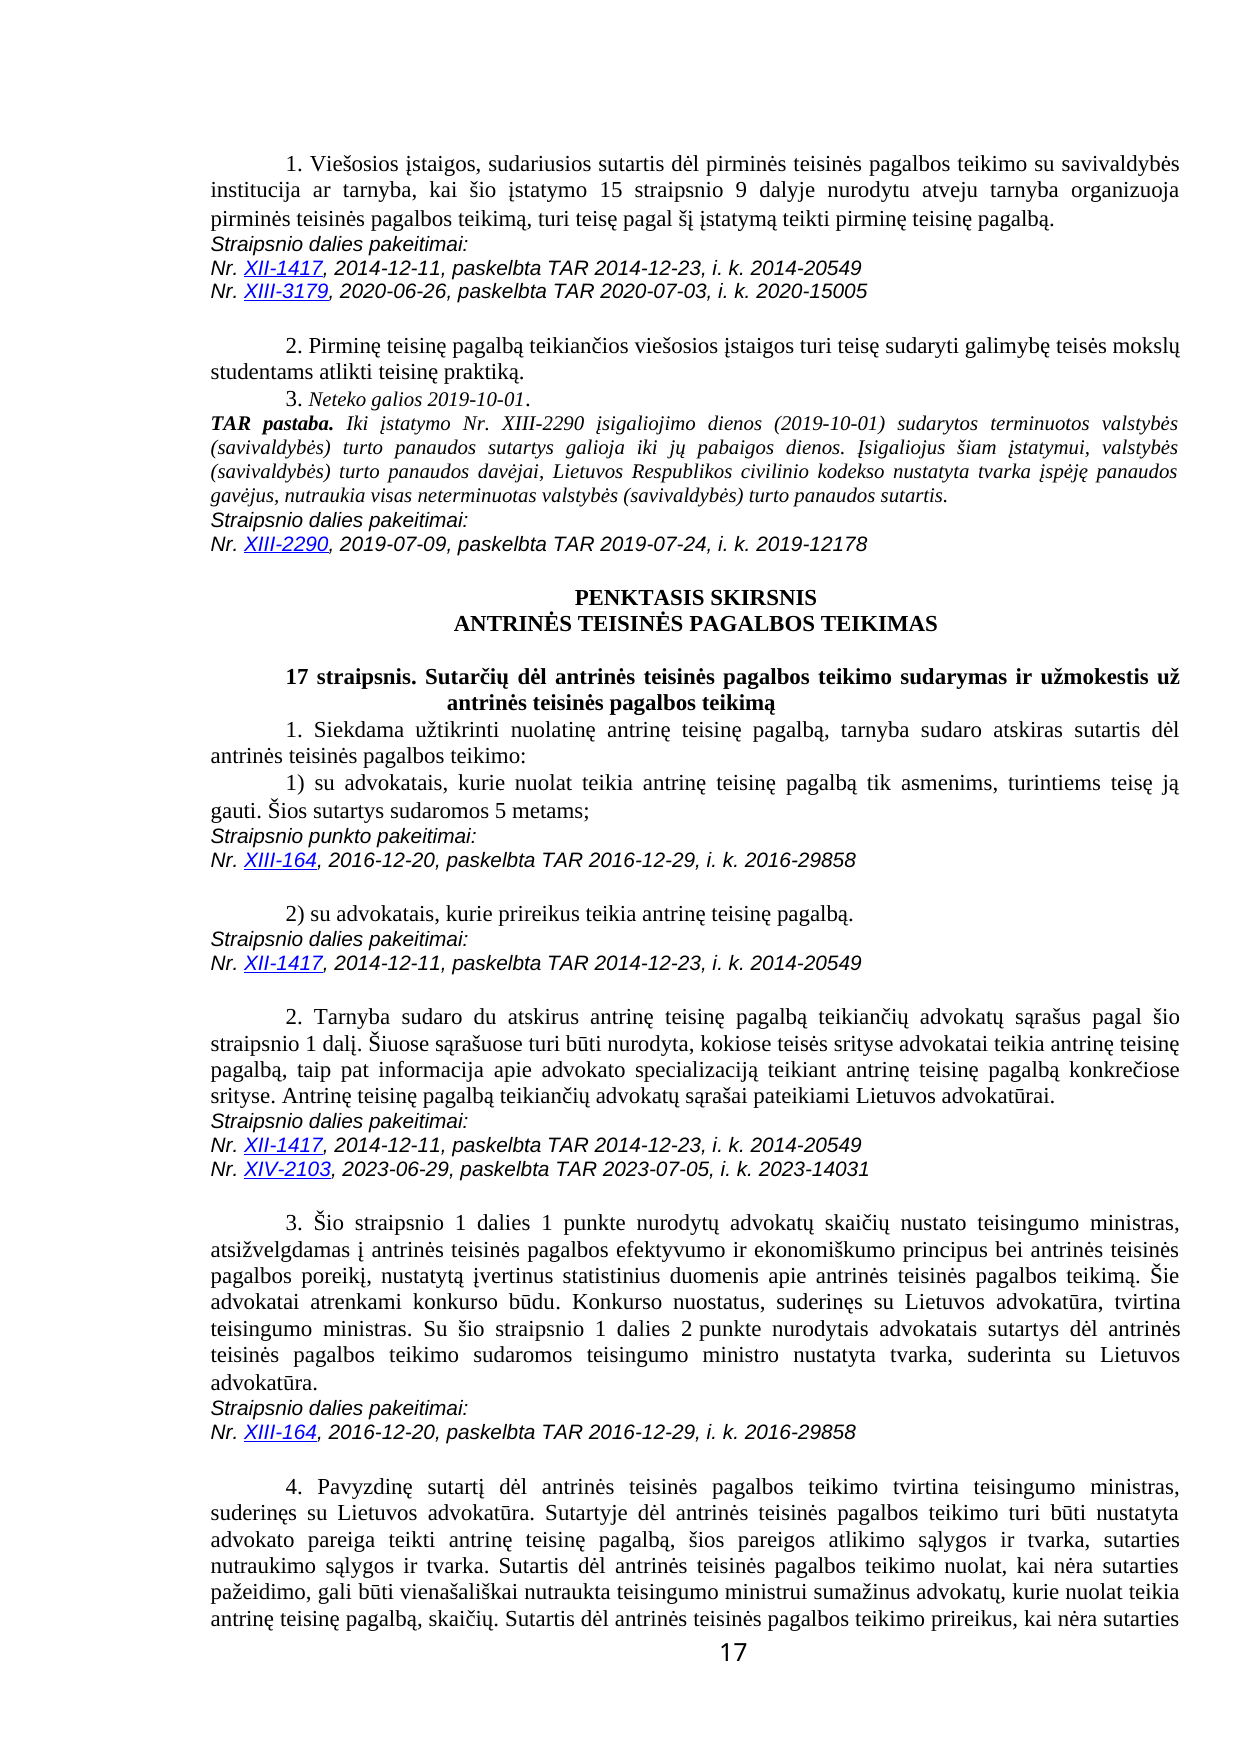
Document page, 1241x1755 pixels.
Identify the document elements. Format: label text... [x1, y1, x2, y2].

text Straipsnio dalies pakeitimai: [210, 1396, 1181, 1420]
text ANTRINĖS TEISINĖS PAGALBOS TEIKIMAS [210, 610, 1181, 637]
text 17 straipsnis. Sutarčių dėl antrinės teisinės pagalbos teikimo sudarymas ir užmokestis už antrinės teisinės pagalbos teikimą [285, 663, 1181, 716]
text 3. Neteko galios 2019-10-01. [210, 385, 1181, 411]
text Straipsnio dalies pakeitimai: [210, 507, 1181, 531]
text Nr. XIV-2103, 2023-06-29, paskelbta TAR 2023-07-05, i. k. 2023-14031 [210, 1157, 1181, 1181]
text Straipsnio dalies pakeitimai: [210, 231, 1181, 255]
text Straipsnio dalies pakeitimai: [210, 927, 1181, 951]
text 2) su advokatais, kurie prireikus teikia antrinę teisinę pagalbą. [210, 900, 1181, 927]
text Nr. XIII-3179, 2020-06-26, paskelbta TAR 2020-07-03, i. k. 2020-15005 [210, 279, 1181, 303]
text 2. Tarnyba sudaro du atskirus antrinę teisinę pagalbą teikiančių advokatų sąrašus pagal šio straipsnio 1 dalį. Šiuose sąrašuose turi būti nurodyta, kokiose teisės srityse advokatai teikia antrinę teisinę pagalbą, taip pat informacija apie advokato specializaciją teikiant antrinę teisinę pagalbą konkrečiose srityse. Antrinę teisinę pagalbą teikiančių advokatų sąrašai pateikiami Lietuvos advokatūrai. [210, 1003, 1181, 1109]
text Straipsnio dalies pakeitimai: [210, 1109, 1181, 1133]
text Nr. XIII-164, 2016-12-20, paskelbta TAR 2016-12-29, i. k. 2016-29858 [210, 848, 1181, 872]
text TAR pastaba. Iki įstatymo Nr. XIII-2290 įsigaliojimo dienos (2019-10-01) sudarytos terminuotos valstybės (savivaldybės) turto panaudos sutartys galioja iki jų pabaigos dienos. Įsigaliojus šiam įstatymui, valstybės (savivaldybės) turto panaudos davėjai, Lietuvos Respublikos civilinio kodekso nustatyta tvarka įspėję panaudos gavėjus, nutraukia visas neterminuotas valstybės (savivaldybės) turto panaudos sutartis. [210, 411, 1181, 507]
text 1) su advokatais, kurie nuolat teikia antrinę teisinę pagalbą tik asmenims, turintiems teisę ją gauti. Šios sutartys sudaromos 5 metams; [210, 768, 1181, 824]
text Nr. XII-1417, 2014-12-11, paskelbta TAR 2014-12-23, i. k. 2014-20549 [210, 951, 1181, 974]
text Nr. XII-1417, 2014-12-11, paskelbta TAR 2014-12-23, i. k. 2014-20549 [210, 1133, 1181, 1157]
text 4. Pavyzdinę sutartį dėl antrinės teisinės pagalbos teikimo tvirtina teisingumo ministras, suderinęs su Lietuvos advokatūra. Sutartyje dėl antrinės teisinės pagalbos teikimo turi būti nustatyta advokato pareiga teikti antrinę teisinę pagalbą, šios pareigos atlikimo sąlygos ir tvarka, sutarties nutraukimo sąlygos ir tvarka. Sutartis dėl antrinės teisinės pagalbos teikimo nuolat, kai nėra sutarties pažeidimo, gali būti vienašališkai nutraukta teisingumo ministrui sumažinus advokatų, kurie nuolat teikia antrinę teisinę pagalbą, skaičių. Sutartis dėl antrinės teisinės pagalbos teikimo prireikus, kai nėra sutarties [210, 1473, 1181, 1631]
text 1. Siekdama užtikrinti nuolatinę antrinę teisinę pagalbą, tarnyba sudaro atskiras sutartis dėl antrinės teisinės pagalbos teikimo: [210, 716, 1181, 768]
text Nr. XII-1417, 2014-12-11, paskelbta TAR 2014-12-23, i. k. 2014-20549 [210, 255, 1181, 279]
text 1. Viešosios įstaigos, sudariusios sutartis dėl pirminės teisinės pagalbos teikimo su savivaldybės institucija ar tarnyba, kai šio įstatymo 15 straipsnio 9 dalyje nurodytu atveju tarnyba organizuoja pirminės teisinės pagalbos teikimą, turi teisę pagal šį įstatymą teikti pirminę teisinę pagalbą. [210, 150, 1181, 231]
text Straipsnio punkto pakeitimai: [210, 824, 1181, 848]
text Nr. XIII-164, 2016-12-20, paskelbta TAR 2016-12-29, i. k. 2016-29858 [210, 1420, 1181, 1444]
text 3. Šio straipsnio 1 dalies 1 punkte nurodytų advokatų skaičių nustato teisingumo ministras, atsižvelgdamas į antrinės teisinės pagalbos efektyvumo ir ekonomiškumo principus bei antrinės teisinės pagalbos poreikį, nustatytą įvertinus statistinius duomenis apie antrinės teisinės pagalbos teikimą. Šie advokatai atrenkami konkurso būdu. Konkurso nuostatus, suderinęs su Lietuvos advokatūra, tvirtina teisingumo ministras. Su šio straipsnio 1 dalies 2 punkte nurodytais advokatais sutartys dėl antrinės teisinės pagalbos teikimo sudaromos teisingumo ministro nustatyta tvarka, suderinta su Lietuvos advokatūra. [210, 1209, 1181, 1396]
text 2. Pirminę teisinę pagalbą teikiančios viešosios įstaigos turi teisę sudaryti galimybę teisės mokslų studentams atlikti teisinę praktiką. [210, 332, 1181, 385]
text Nr. XIII-2290, 2019-07-09, paskelbta TAR 2019-07-24, i. k. 2019-12178 [210, 531, 1181, 555]
text PENKTASIS SKIRSNIS [210, 584, 1181, 610]
